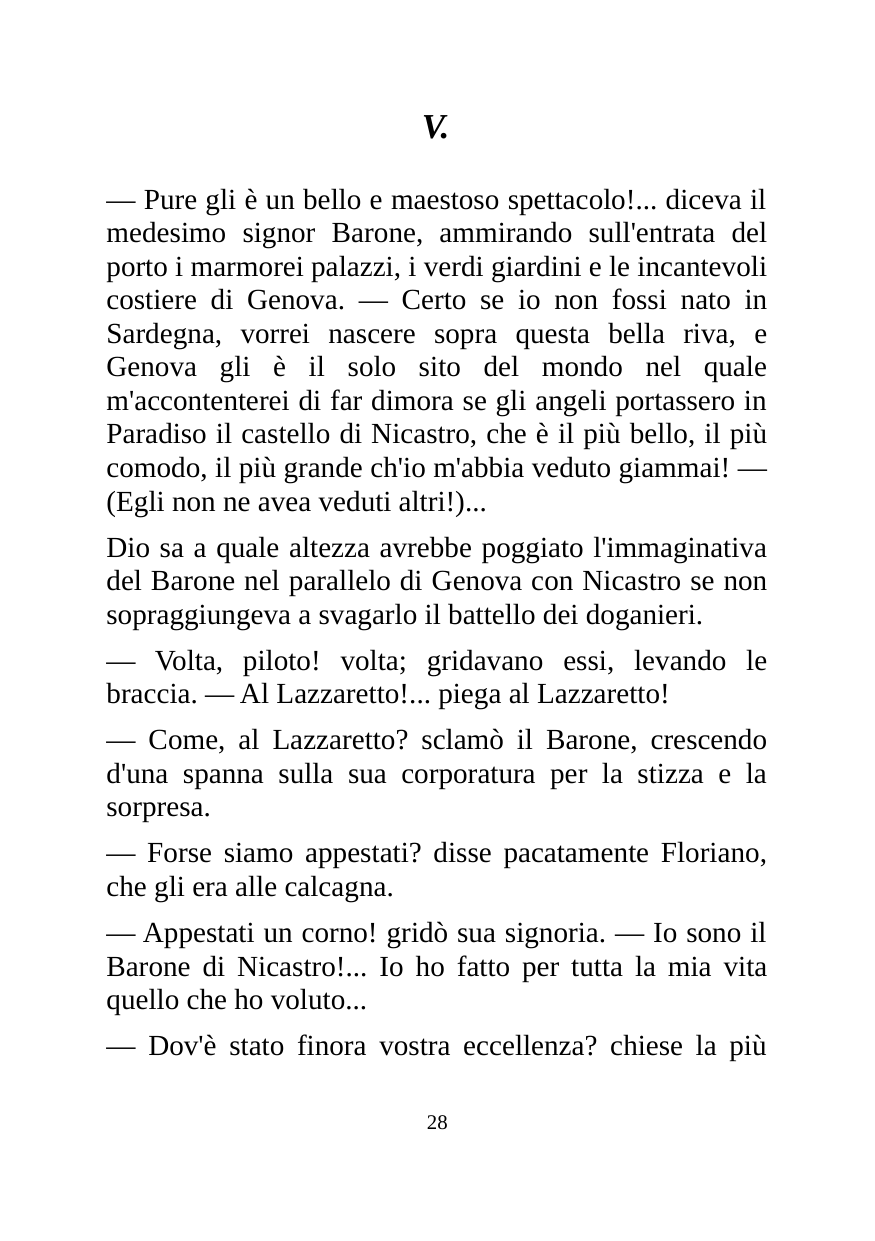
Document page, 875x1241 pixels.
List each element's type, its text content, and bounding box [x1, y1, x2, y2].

text — Dov'è stato finora vostra eccellenza? chiese la più [106, 1028, 768, 1062]
text — Pure gli è un bello e maestoso spettacolo!... diceva il medesimo signor Barone, ammirando sull'entrata del porto i marmorei palazzi, i verdi giardini e le incantevoli costiere di Genova. — Certo se io non fossi nato in Sardegna, vorrei nascere sopra questa bella riva, e Genova gli è il solo sito del mondo nel quale m'accontenterei di far dimora se gli angeli portassero in Paradiso il castello di Nicastro, che è il più bello, il più comodo, il più grande ch'io m'abbia veduto giammai! — (Egli non ne avea veduti altri!)... [106, 182, 768, 517]
text — Come, al Lazzaretto? sclamò il Barone, crescendo d'una spanna sulla sua corporatura per la stizza e la sorpresa. [106, 722, 768, 823]
text — Appestati un corno! gridò sua signoria. — Io sono il Barone di Nicastro!... Io ho fatto per tutta la mia vita quello che ho voluto... [106, 915, 768, 1016]
subtitle V. [106, 106, 768, 146]
text Dio sa a quale altezza avrebbe poggiato l'immaginativa del Barone nel parallelo di Genova con Nicastro se non sopraggiungeva a svagarlo il battello dei doganieri. [106, 530, 768, 630]
text — Volta, piloto! volta; gridavano essi, levando le braccia. — Al Lazzaretto!... piega al Lazzaretto! [106, 643, 768, 710]
text — Forse siamo appestati? disse pacatamente Floriano, che gli era alle calcagna. [106, 836, 768, 903]
